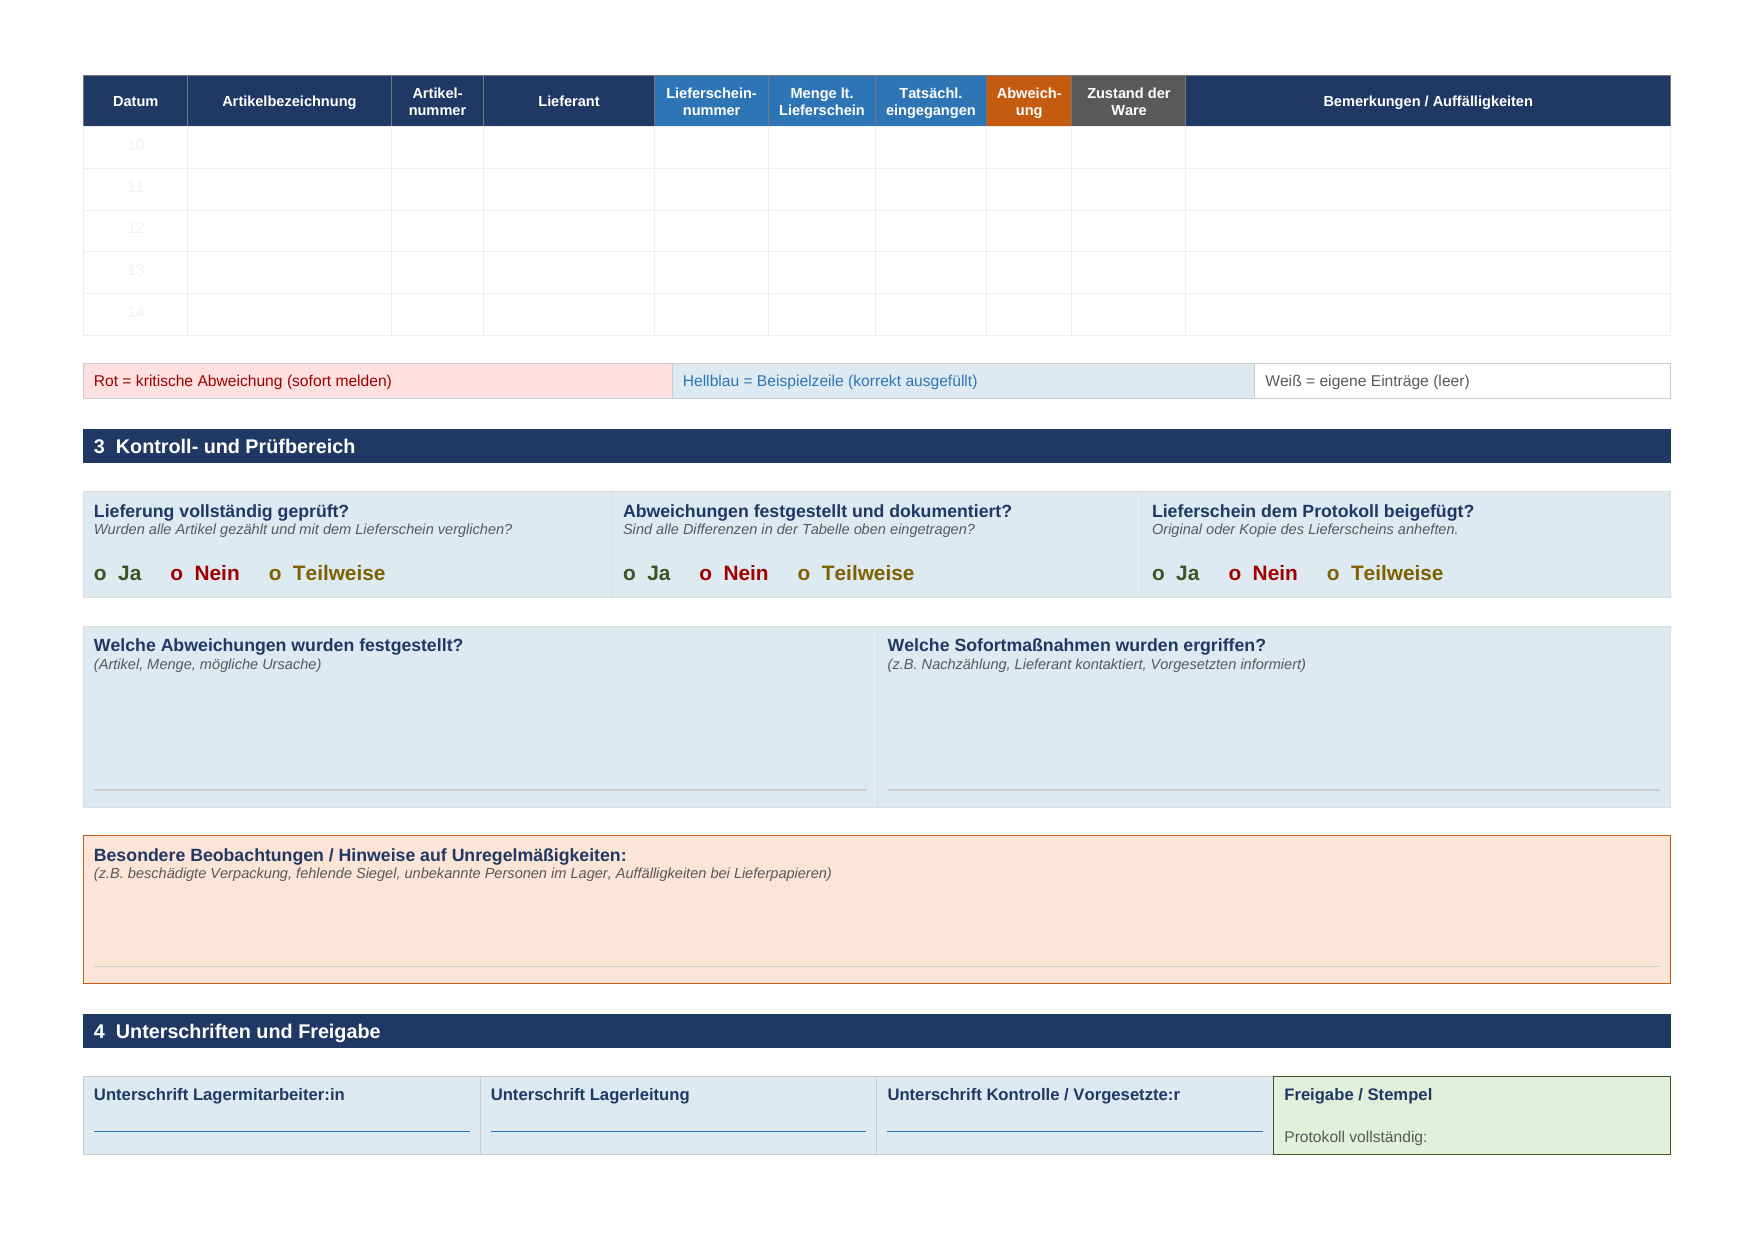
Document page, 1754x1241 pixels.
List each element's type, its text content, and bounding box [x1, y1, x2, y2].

table_header Bemerkungen / Auffälligkeiten [1186, 76, 1670, 126]
table_cell [769, 294, 875, 334]
table_cell [188, 211, 391, 251]
table_header Freigabe / Stempel Protokoll vollständig: [1274, 1077, 1670, 1154]
table_header Lieferschein- nummer [655, 76, 768, 126]
table_header Abweich- ung [987, 76, 1071, 126]
table_header Unterschrift Lagermitarbeiter:in [84, 1077, 480, 1154]
table_cell 14 [84, 294, 187, 334]
table_cell [1186, 211, 1670, 251]
table_cell [769, 211, 875, 251]
table_cell [484, 169, 654, 209]
table_cell [876, 169, 986, 209]
table_cell [655, 211, 768, 251]
table_header Artikelbezeichnung [188, 76, 391, 126]
table_header Lieferschein dem Protokoll beigefügt? Original oder Kopie des Lieferscheins anheften. o Ja o Nein o Teilweise [1142, 492, 1670, 597]
table_header Hellblau = Beispielzeile (korrekt ausgefüllt) [673, 364, 1254, 398]
table_cell [392, 252, 483, 293]
table_cell [188, 127, 391, 168]
table_cell [188, 252, 391, 293]
table_cell [1186, 252, 1670, 293]
table_cell [484, 252, 654, 293]
table_cell [484, 211, 654, 251]
table_cell [987, 169, 1071, 209]
table_cell [876, 252, 986, 293]
table_cell 12 [84, 211, 187, 251]
table_header Zustand der Ware [1072, 76, 1185, 126]
table_cell [392, 127, 483, 168]
table_cell [655, 252, 768, 293]
table_cell [188, 294, 391, 334]
table_cell [987, 127, 1071, 168]
table_cell [876, 127, 986, 168]
table_cell [769, 127, 875, 168]
table_cell [1072, 211, 1185, 251]
table_header Datum [84, 76, 187, 126]
table_cell [1186, 169, 1670, 209]
table_header Weiß = eigene Einträge (leer) [1255, 364, 1670, 398]
table_header Abweichungen festgestellt und dokumentiert? Sind alle Differenzen in der Tabelle oben eingetragen? o Ja o Nein o Teilweise [613, 492, 1141, 597]
table_cell [987, 252, 1071, 293]
table_cell 11 [84, 169, 187, 209]
table_cell [392, 211, 483, 251]
table_header Tatsächl. eingegangen [876, 76, 986, 126]
table_header Rot = kritische Abweichung (sofort melden) [84, 364, 672, 398]
table_header Welche Abweichungen wurden festgestellt? (Artikel, Menge, mögliche Ursache) [84, 627, 877, 807]
table_cell [1186, 127, 1670, 168]
table_cell [655, 294, 768, 334]
table_header Unterschrift Lagerleitung [481, 1077, 876, 1154]
table_cell [655, 169, 768, 209]
table_cell [876, 211, 986, 251]
table_cell [484, 294, 654, 334]
table_cell [1072, 169, 1185, 209]
table_cell [769, 252, 875, 293]
table_cell [392, 169, 483, 209]
table_header Menge lt. Lieferschein [769, 76, 875, 126]
table_header 4 Unterschriften und Freigabe [83, 1014, 1671, 1048]
table_header Lieferung vollständig geprüft? Wurden alle Artikel gezählt und mit dem Lieferschein verglichen? o Ja o Nein o Teilweise [84, 492, 612, 597]
table_header 3 Kontroll- und Prüfbereich [83, 429, 1671, 463]
table_cell [188, 169, 391, 209]
table_header Besondere Beobachtungen / Hinweise auf Unregelmäßigkeiten: (z.B. beschädigte Verpackung, fehlende Siegel, unbekannte Personen im Lager, Auffälligkeiten bei Lieferpapieren) [84, 836, 1670, 983]
table_cell [769, 169, 875, 209]
table_cell 10 [84, 127, 187, 168]
table_cell [655, 127, 768, 168]
table_header Artikel- nummer [392, 76, 483, 126]
table_cell [1072, 252, 1185, 293]
table_cell [987, 294, 1071, 334]
table_cell [392, 294, 483, 334]
table_cell [987, 211, 1071, 251]
table_cell [876, 294, 986, 334]
table_cell [1186, 294, 1670, 334]
table_cell [1072, 127, 1185, 168]
table_header Lieferant [484, 76, 654, 126]
table_cell [1072, 294, 1185, 334]
table_cell [484, 127, 654, 168]
table_header Welche Sofortmaßnahmen wurden ergriffen? (z.B. Nachzählung, Lieferant kontaktiert, Vorgesetzten informiert) [878, 627, 1670, 807]
table_header Unterschrift Kontrolle / Vorgesetzte:r [877, 1077, 1273, 1154]
table_cell 13 [84, 252, 187, 293]
